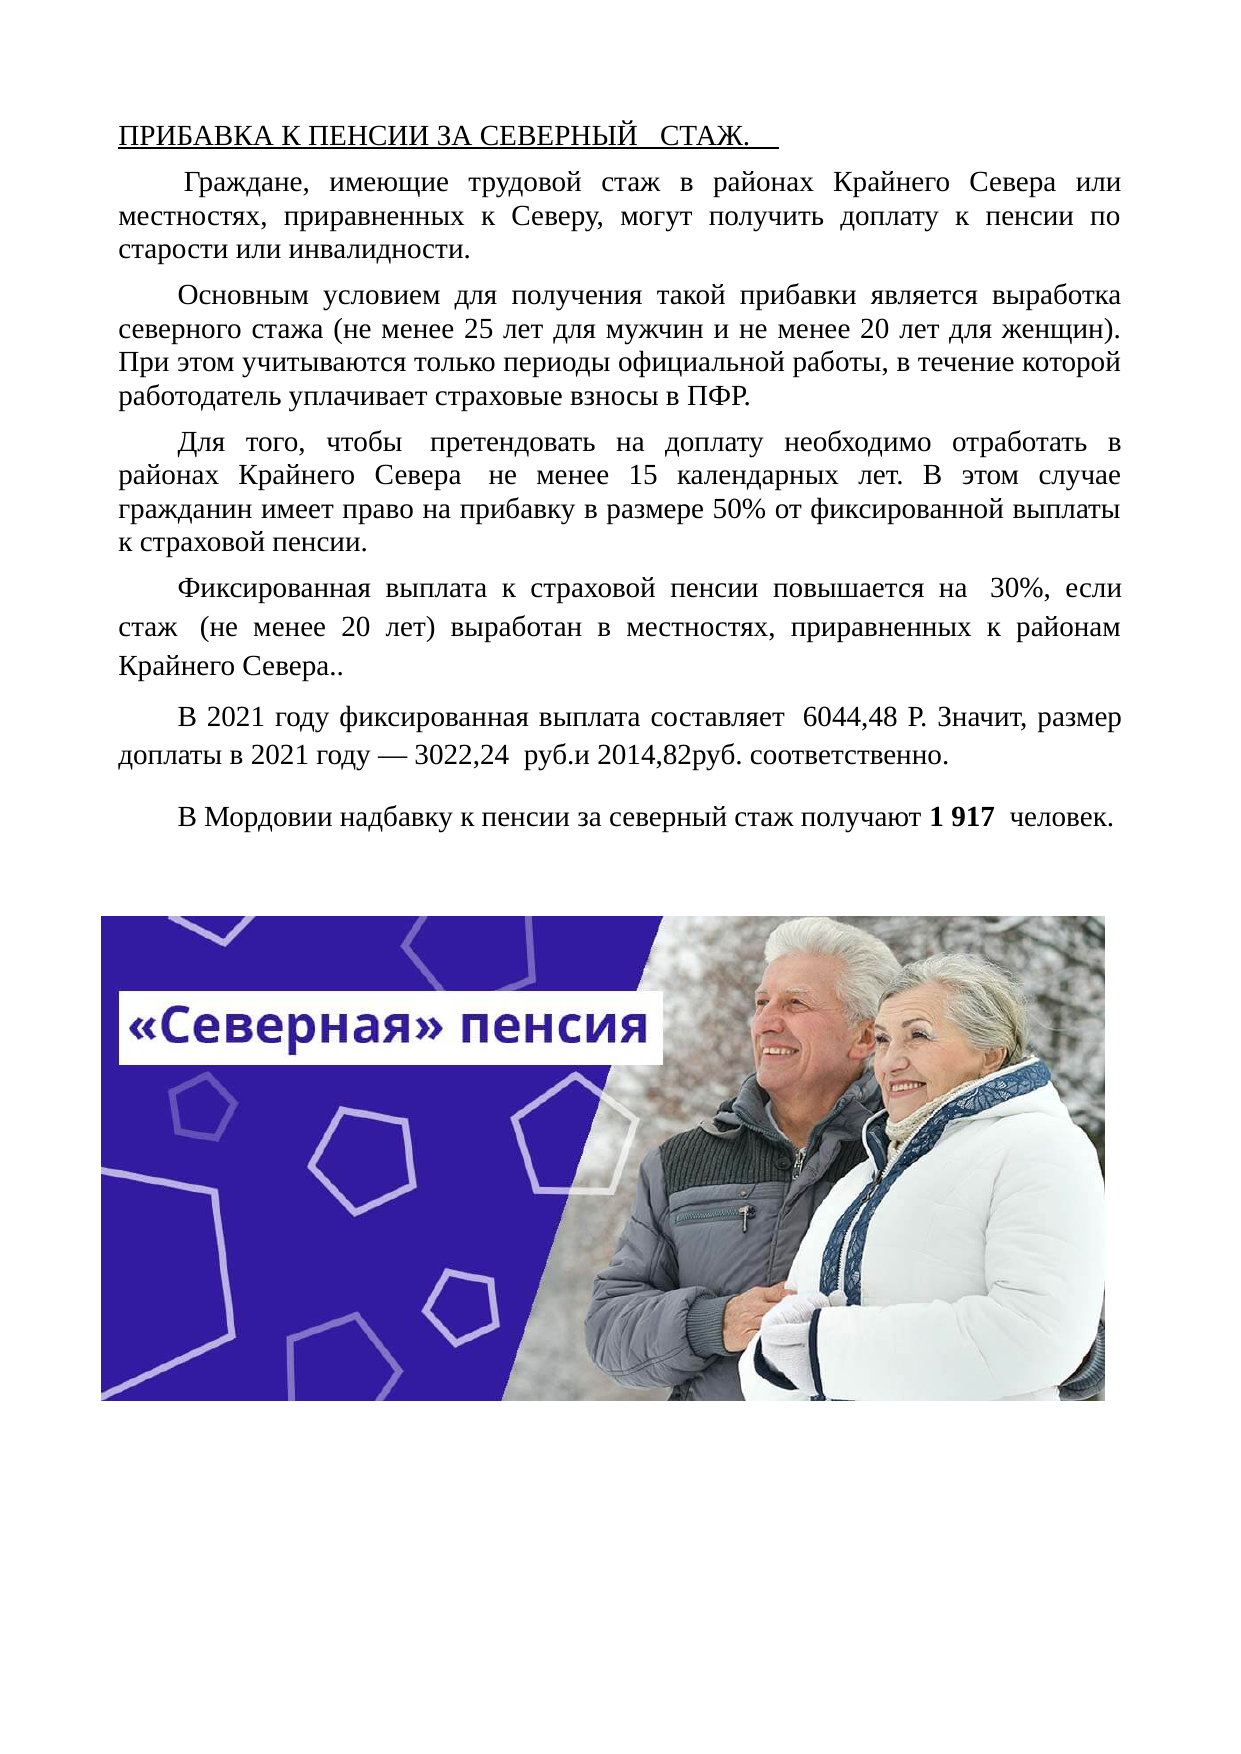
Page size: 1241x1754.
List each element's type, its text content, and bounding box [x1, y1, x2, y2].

text Фиксированная выплата к страховой пенсии повышается на 30%, если стаж (не менее 20 лет) выработан в местностях, приравненных к районам Крайнего Севера.. [118, 571, 1122, 681]
text Граждане, имеющие трудовой стаж в районах Крайнего Севера или местностях, приравненных к Северу, могут получить доплату к пенсии по старости или инвалидности. [118, 164, 1122, 265]
text В Мордовии надбавку к пенсии за северный стаж получают 1 917 человек. [118, 799, 1122, 832]
picture [101, 916, 1105, 1401]
text Основным условием для получения такой прибавки является выработка северного стажа (не менее 25 лет для мужчин и не менее 20 лет для женщин). При этом учитываются только периоды официальной работы, в течение которой работодатель уплачивает страховые взносы в ПФР. [118, 277, 1122, 411]
text Для того, чтобы претендовать на доплату необходимо отработать в районах Крайнего Севера не менее 15 календарных лет. В этом случае гражданин имеет право на прибавку в размере 50% от фиксированной выплаты к страховой пенсии. [118, 424, 1122, 558]
text В 2021 году фиксированная выплата составляет 6044,48 Р. Значит, размер доплаты в 2021 году — 3022,24 руб.и 2014,82руб. соответственно. [118, 699, 1122, 771]
text ПРИБАВКА К ПЕНСИИ ЗА СЕВЕРНЫЙ СТАЖ. [118, 118, 1122, 152]
